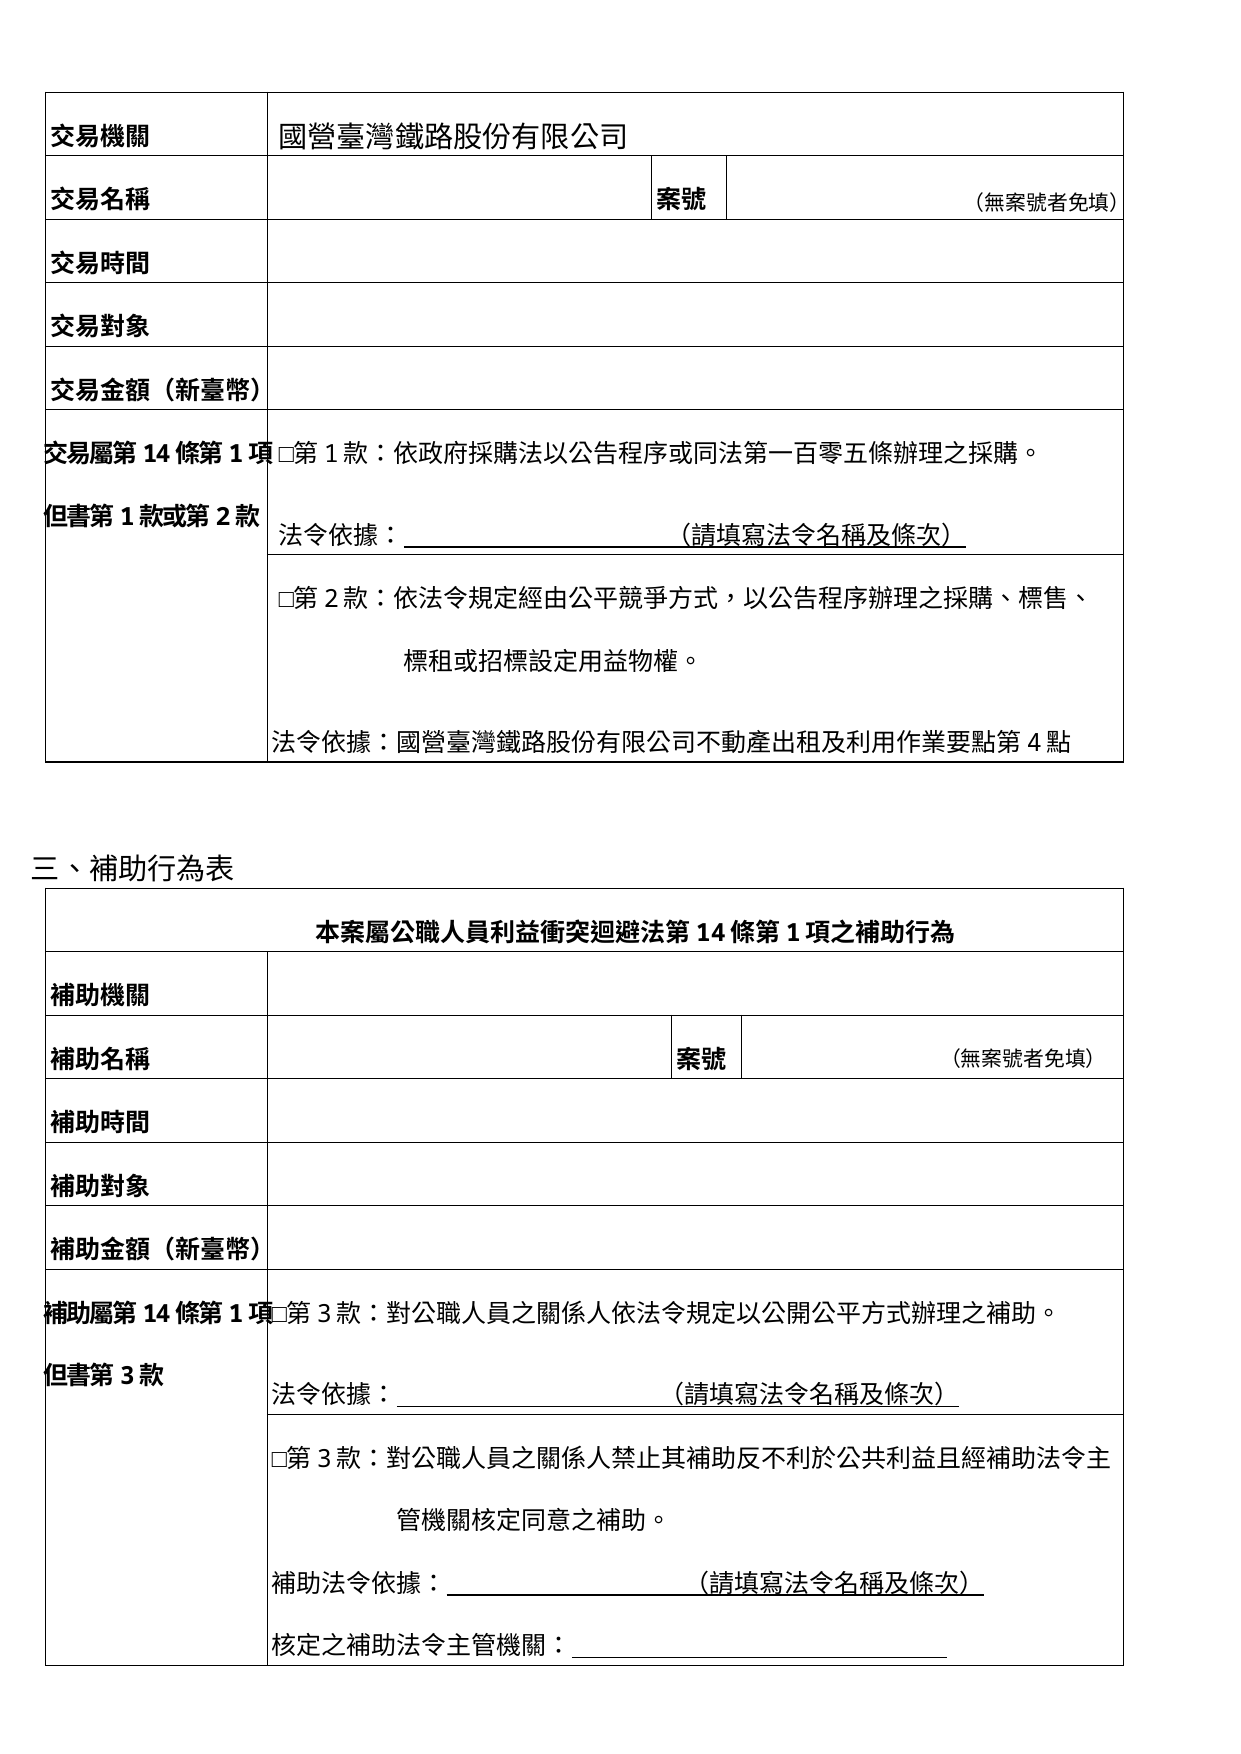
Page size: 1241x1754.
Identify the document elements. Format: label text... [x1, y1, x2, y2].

table_cell [268, 1016, 671, 1078]
table_cell 補助名稱 [46, 1016, 267, 1078]
table_cell 補助對象 [46, 1143, 267, 1205]
table_cell [268, 156, 651, 219]
table_cell 交易名稱 [46, 156, 267, 219]
table_cell 交易屬第14條第1項 但書第1款或第2款 [46, 410, 267, 761]
table_cell 補助機關 [46, 952, 267, 1014]
table_cell 補助金額（新臺幣） [46, 1206, 267, 1269]
table_cell （無案號者免填） [727, 156, 1123, 219]
table_header 本案屬公職人員利益衝突迴避法第14條第1項之補助行為 [46, 889, 1123, 951]
text 三、補助行為表 [30, 825, 1234, 887]
table_cell □第1款：依政府採購法以公告程序或同法第一百零五條辦理之採購。 法令依據： （請填寫法令名稱及條次） [268, 410, 1123, 554]
table_cell 案號 [652, 156, 726, 219]
table_cell [268, 1206, 1123, 1269]
table_cell 補助屬第14條第1項 但書第3款 [46, 1270, 267, 1664]
table_cell 交易對象 [46, 283, 267, 346]
table_cell [268, 283, 1123, 346]
table_cell [268, 1079, 1123, 1142]
table_cell □第3款：對公職人員之關係人依法令規定以公開公平方式辦理之補助。 法令依據： （請填寫法令名稱及條次） [268, 1270, 1123, 1413]
table_cell [268, 347, 1123, 409]
table_cell [268, 1143, 1123, 1205]
table_cell 補助時間 [46, 1079, 267, 1142]
table_cell 交易金額（新臺幣） [46, 347, 267, 409]
table_cell [268, 220, 1123, 282]
table_cell □第3款：對公職人員之關係人禁止其補助反不利於公共利益且經補助法令主 管機關核定同意之補助。 補助法令依據： （請填寫法令名稱及條次） 核定之補助法令主管機關： [268, 1415, 1123, 1664]
table_cell [268, 952, 1123, 1014]
table_cell 案號 [672, 1016, 741, 1078]
table_cell 國營臺灣鐵路股份有限公司 [268, 93, 1123, 155]
table_cell （無案號者免填） [742, 1016, 1123, 1078]
table_cell 交易機關 [46, 93, 267, 155]
table_cell □第2款：依法令規定經由公平競爭方式，以公告程序辦理之採購、標售、 標租或招標設定用益物權。 法令依據：國營臺灣鐵路股份有限公司不動產出租及利用作業要點第4點 [268, 555, 1123, 761]
table_cell 交易時間 [46, 220, 267, 282]
